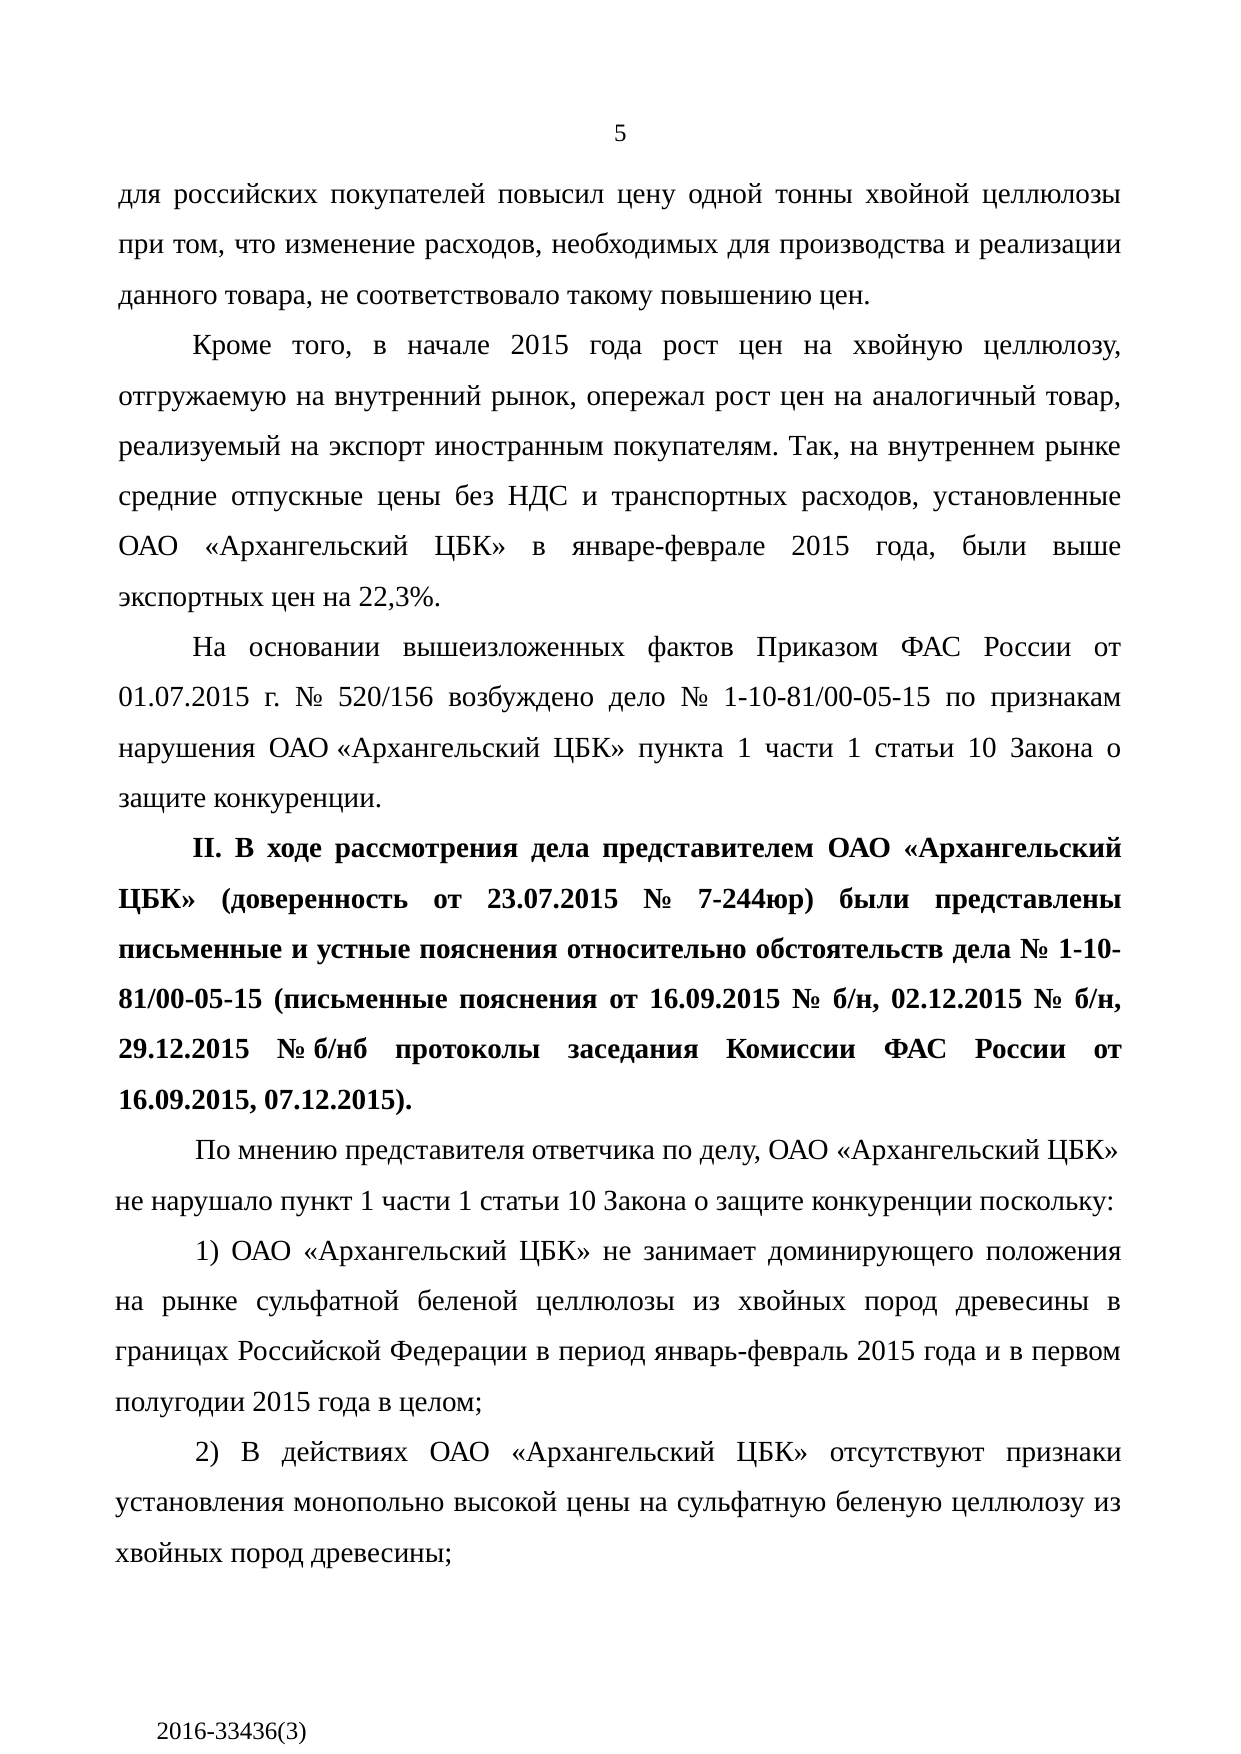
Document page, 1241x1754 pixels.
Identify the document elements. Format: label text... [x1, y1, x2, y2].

text 1) ОАО «Архангельский ЦБК» не занимает доминирующего положения на рынке сульфатной беленой целлюлозы из хвойных пород древесины в границах Российской Федерации в период январь-февраль 2015 года и в первом полугодии 2015 года в целом; [115, 1233, 1122, 1417]
text 2) В действиях ОАО «Архангельский ЦБК» отсутствуют признаки установления монопольно высокой цены на сульфатную беленую целлюлозу из хвойных пород древесины; [115, 1434, 1122, 1568]
text Кроме того, в начале 2015 года рост цен на хвойную целлюлозу, отгружаемую на внутренний рынок, опережал рост цен на аналогичный товар, реализуемый на экспорт иностранным покупателям. Так, на внутреннем рынке средние отпускные цены без НДС и транспортных расходов, установленные ОАО «Архангельский ЦБК» в январе-феврале 2015 года, были выше экспортных цен на 22,3%. [118, 327, 1122, 612]
text По мнению представителя ответчика по делу, ОАО «Архангельский ЦБК» не нарушало пункт 1 части 1 статьи 10 Закона о защите конкуренции поскольку: [115, 1132, 1122, 1216]
text На основании вышеизложенных фактов Приказом ФАС России от 01.07.2015 г. № 520/156 возбуждено дело № 1-10-81/00-05-15 по признакам нарушения ОАО «Архангельский ЦБК» пункта 1 части 1 статьи 10 Закона о защите конкуренции. [118, 629, 1122, 814]
text для российских покупателей повысил цену одной тонны хвойной целлюлозы при том, что изменение расходов, необходимых для производства и реализации данного товара, не соответствовало такому повышению цен. [118, 176, 1122, 311]
text II. В ходе рассмотрения дела представителем ОАО «Архангельский ЦБК» (доверенность от 23.07.2015 № 7-244юр) были представлены письменные и устные пояснения относительно обстоятельств дела № 1-10-81/00-05-15 (письменные пояснения от 16.09.2015 № б/н, 02.12.2015 № б/н, 29.12.2015 № б/нб протоколы заседания Комиссии ФАС России от 16.09.2015, 07.12.2015). [118, 830, 1122, 1116]
